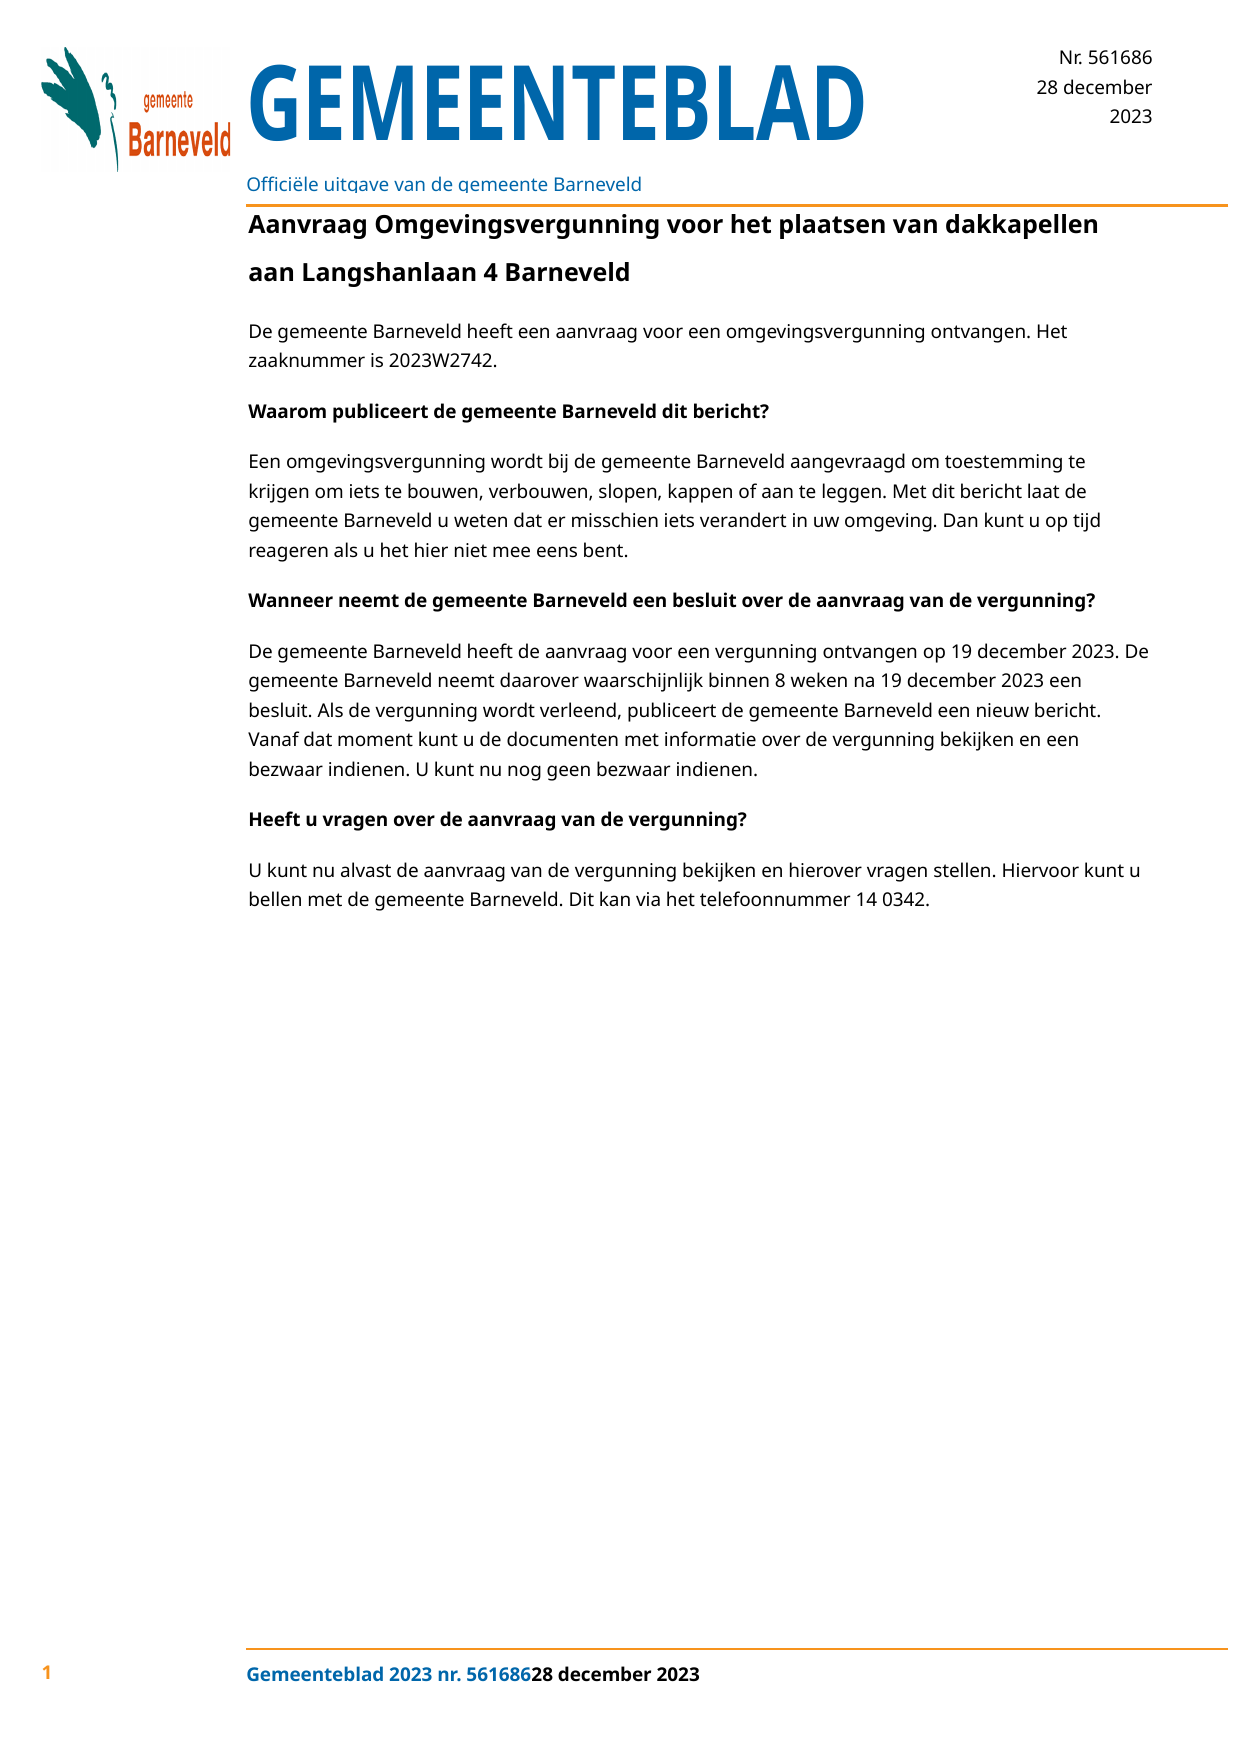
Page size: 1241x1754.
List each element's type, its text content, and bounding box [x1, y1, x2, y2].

text De gemeente Barneveld heeft de aanvraag voor een vergunning ontvangen op 19 december 2023. De gemeente Barneveld neemt daarover waarschijnlijk binnen 8 weken na 19 december 2023 een besluit. Als de vergunning wordt verleend, publiceert de gemeente Barneveld een nieuw bericht. Vanaf dat moment kunt u de documenten met informatie over de vergunning bekijken en een bezwaar indienen. U kunt nu nog geen bezwaar indienen. [248, 638, 1152, 782]
text Aanvraag Omgevingsvergunning voor het plaatsen van dakkapellen aan Langshanlaan 4 Barneveld [248, 207, 1152, 288]
text U kunt nu alvast de aanvraag van de vergunning bekijken en hierover vragen stellen. Hiervoor kunt u bellen met de gemeente Barneveld. Dit kan via het telefoonnummer 14 0342. [248, 857, 1152, 912]
picture [41, 47, 231, 172]
text Wanneer neemt de gemeente Barneveld een besluit over de aanvraag van de vergunning? [248, 587, 1152, 613]
text Heeft u vragen over de aanvraag van de vergunning? [248, 807, 1152, 832]
text Een omgevingsvergunning wordt bij de gemeente Barneveld aangevraagd om toestemming te krijgen om iets te bouwen, verbouwen, slopen, kappen of aan te leggen. Met dit bericht laat de gemeente Barneveld u weten dat er misschien iets verandert in uw omgeving. Dan kunt u op tijd reageren als u het hier niet mee eens bent. [248, 448, 1152, 563]
text De gemeente Barneveld heeft een aanvraag voor een omgevingsvergunning ontvangen. Het zaaknummer is 2023W2742. [248, 318, 1152, 373]
text Waarom publiceert de gemeente Barneveld dit bericht? [248, 398, 1152, 424]
